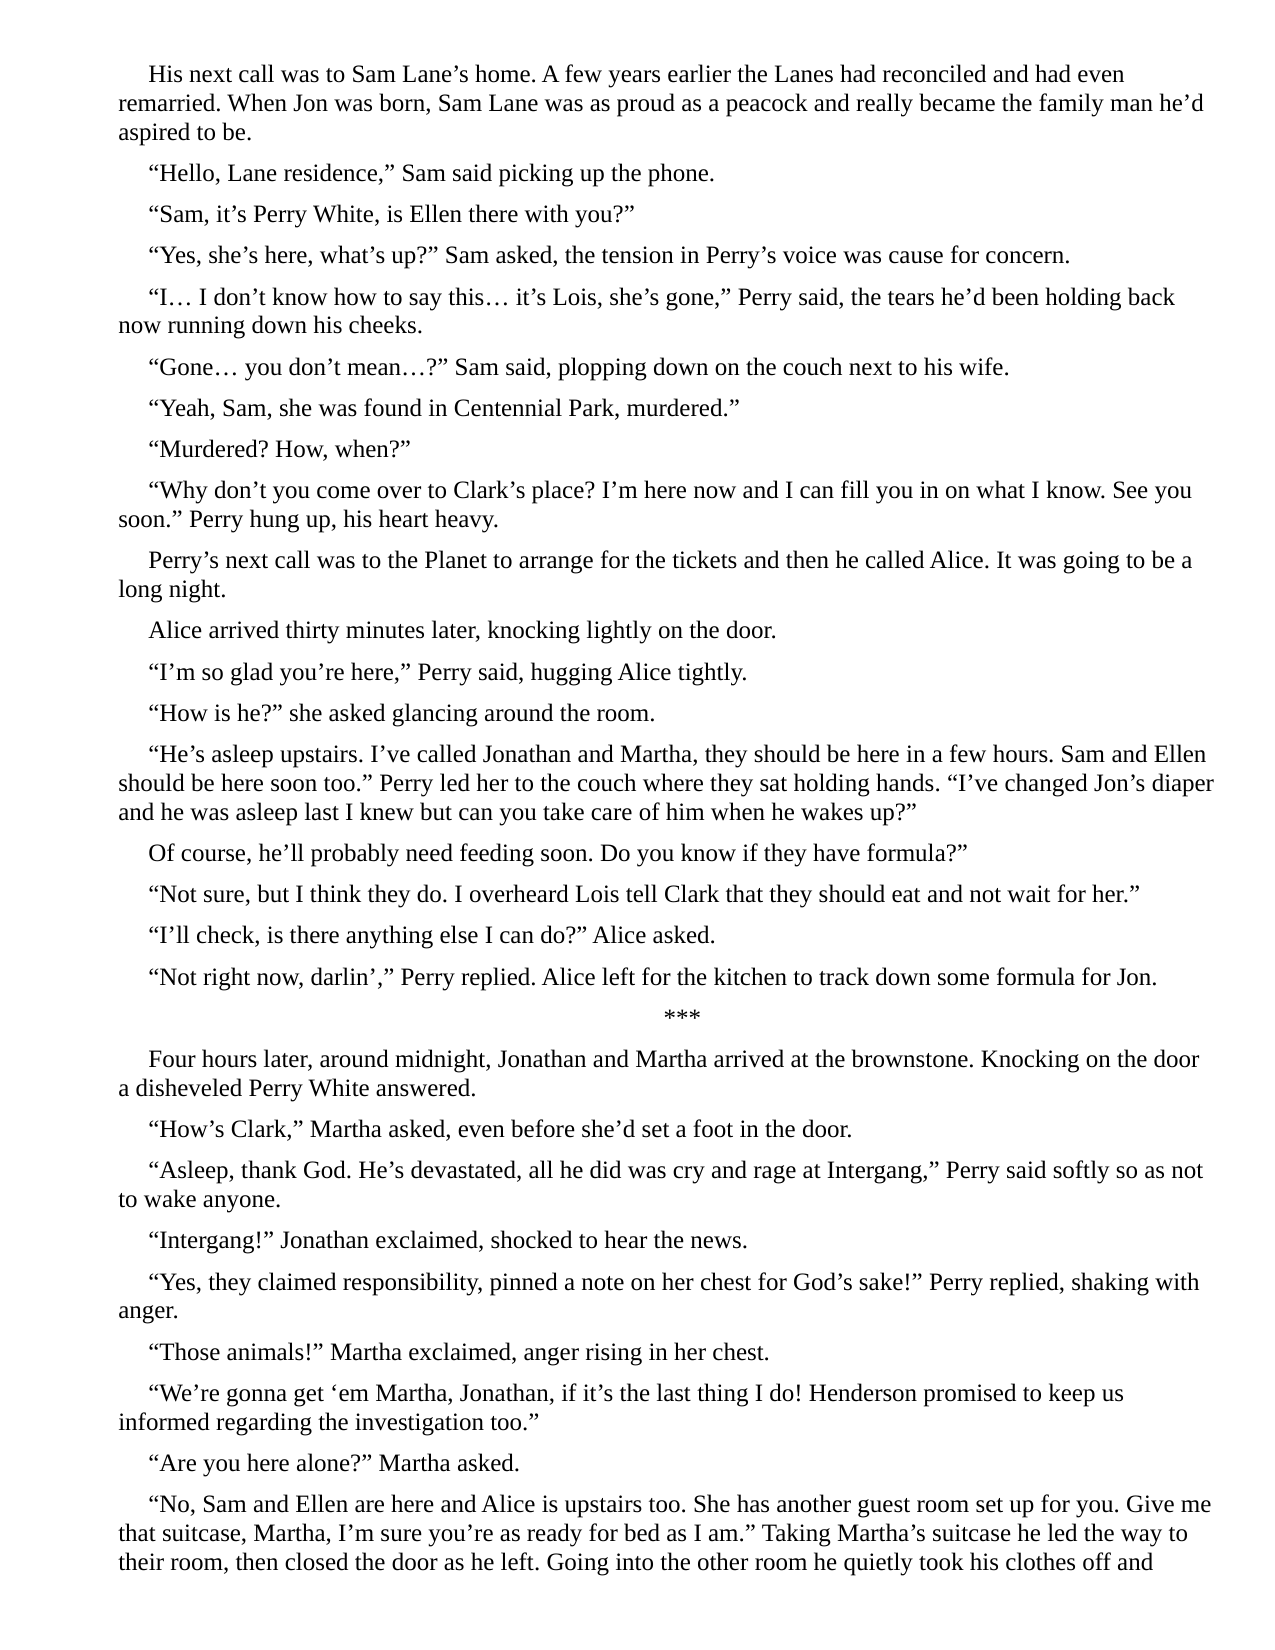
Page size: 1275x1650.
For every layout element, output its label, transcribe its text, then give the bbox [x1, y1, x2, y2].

text “No, Sam and Ellen are here and Alice is upstairs too. She has another guest room set up for you. Give me that suitcase, Martha, I’m sure you’re as ready for bed as I am.” Taking Martha’s suitcase he led the way to their room, then closed the door as he left. Going into the other room he quietly took his clothes off and [118, 1489, 1216, 1575]
text “Sam, it’s Perry White, is Ellen there with you?” [118, 199, 1216, 228]
text “How’s Clark,” Martha asked, even before she’d set a foot in the door. [118, 1114, 1216, 1143]
text “We’re gonna get ‘em Martha, Jonathan, if it’s the last thing I do! Henderson promised to keep us informed regarding the investigation too.” [118, 1378, 1216, 1435]
text “Not sure, but I think they do. I overheard Lois tell Clark that they should eat and not wait for her.” [118, 879, 1216, 908]
text “I… I don’t know how to say this… it’s Lois, she’s gone,” Perry said, the tears he’d been holding back now running down his cheeks. [118, 282, 1216, 339]
text “Asleep, thank God. He’s devastated, all he did was cry and rage at Intergang,” Perry said softly so as not to wake anyone. [118, 1155, 1216, 1213]
text “I’ll check, is there anything else I can do?” Alice asked. [118, 920, 1216, 949]
text “Yes, she’s here, what’s up?” Sam asked, the tension in Perry’s voice was cause for concern. [118, 240, 1216, 269]
text Of course, he’ll probably need feeding soon. Do you know if they have formula?” [118, 838, 1216, 867]
text “Gone… you don’t mean…?” Sam said, plopping down on the couch next to his wife. [118, 352, 1216, 380]
text Alice arrived thirty minutes later, knocking lightly on the door. [118, 615, 1216, 644]
text “Yeah, Sam, she was found in Centennial Park, murdered.” [118, 393, 1216, 422]
text “How is he?” she asked glancing around the room. [118, 698, 1216, 727]
text “Intergang!” Jonathan exclaimed, shocked to hear the news. [118, 1225, 1216, 1254]
text His next call was to Sam Lane’s home. A few years earlier the Lanes had reconciled and had even remarried. When Jon was born, Sam Lane was as proud as a peacock and really became the family man he’d aspired to be. [118, 59, 1216, 145]
text “I’m so glad you’re here,” Perry said, hugging Alice tightly. [118, 657, 1216, 685]
text “Not right now, darlin’,” Perry replied. Alice left for the kitchen to track down some formula for Jon. [118, 962, 1216, 990]
text “Those animals!” Martha exclaimed, anger rising in her chest. [118, 1337, 1216, 1365]
text “Yes, they claimed responsibility, pinned a note on her chest for God’s sake!” Perry replied, shaking with anger. [118, 1267, 1216, 1324]
text “Hello, Lane residence,” Sam said picking up the phone. [118, 158, 1216, 187]
text Perry’s next call was to the Planet to arrange for the tickets and then he called Alice. It was going to be a long night. [118, 545, 1216, 603]
text “Why don’t you come over to Clark’s place? I’m here now and I can fill you in on what I know. See you soon.” Perry hung up, his heart heavy. [118, 475, 1216, 533]
text “Murdered? How, when?” [118, 434, 1216, 463]
text Four hours later, around midnight, Jonathan and Martha arrived at the brownstone. Knocking on the door a disheveled Perry White answered. [118, 1044, 1216, 1102]
text “Are you here alone?” Martha asked. [118, 1448, 1216, 1477]
text “He’s asleep upstairs. I’ve called Jonathan and Martha, they should be here in a few hours. Sam and Ellen should be here soon too.” Perry led her to the couch where they sat holding hands. “I’ve changed Jon’s diaper and he was asleep last I knew but can you take care of him when he wakes up?” [118, 739, 1216, 825]
text *** [118, 1003, 1216, 1032]
